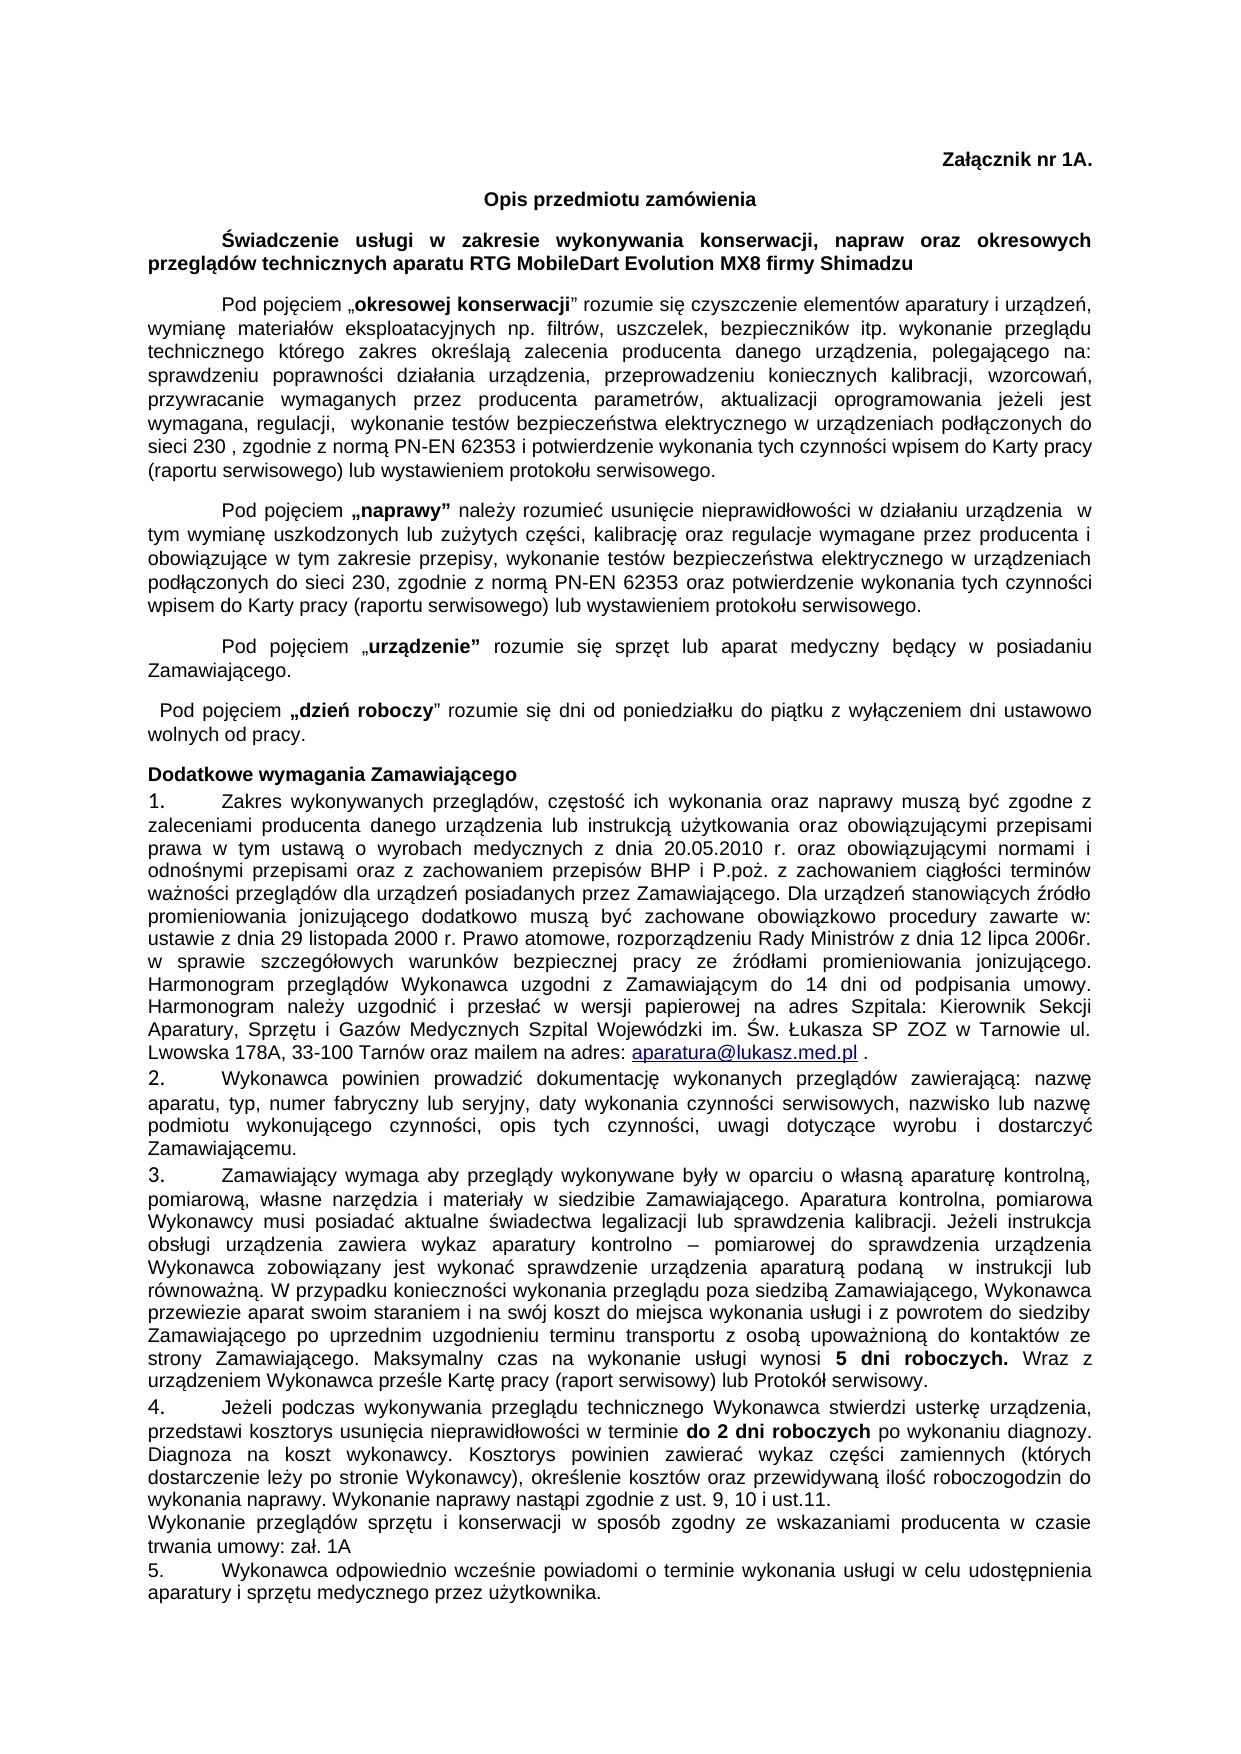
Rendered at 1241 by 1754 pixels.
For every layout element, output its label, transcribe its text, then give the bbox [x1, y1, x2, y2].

text Wykonanie przeglądów sprzętu i konserwacji w sposób zgodny ze wskazaniami producenta w czasie trwania umowy: zał. 1A [148, 1511, 1093, 1557]
text Pod pojęciem „urządzenie” rozumie się sprzęt lub aparat medyczny będący w posiadaniu Zamawiającego. [148, 635, 1093, 681]
list Wykonawca odpowiednio wcześnie powiadomi o terminie wykonania usługi w celu udostępnienia aparatury i sprzętu medycznego przez użytkownika. [148, 1558, 1093, 1604]
text Pod pojęciem „naprawy” należy rozumieć usunięcie nieprawidłowości w działaniu urządzenia w tym wymianę uszkodzonych lub zużytych części, kalibrację oraz regulacje wymagane przez producenta i obowiązujące w tym zakresie przepisy, wykonanie testów bezpieczeństwa elektrycznego w urządzeniach podłączonych do sieci 230, zgodnie z normą PN-EN 62353 oraz potwierdzenie wykonania tych czynności wpisem do Karty pracy (raportu serwisowego) lub wystawieniem protokołu serwisowego. [148, 499, 1093, 617]
list Zamawiający wymaga aby przeglądy wykonywane były w oparciu o własną aparaturę kontrolną, pomiarową, własne narzędzia i materiały w siedzibie Zamawiającego. Aparatura kontrolna, pomiarowa Wykonawcy musi posiadać aktualne świadectwa legalizacji lub sprawdzenia kalibracji. Jeżeli instrukcja obsługi urządzenia zawiera wykaz aparatury kontrolno – pomiarowej do sprawdzenia urządzenia Wykonawca zobowiązany jest wykonać sprawdzenie urządzenia aparaturą podaną w instrukcji lub równoważną. W przypadku konieczności wykonania przeglądu poza siedzibą Zamawiającego, Wykonawca przewiezie aparat swoim staraniem i na swój koszt do miejsca wykonania usługi i z powrotem do siedziby Zamawiającego po uprzednim uzgodnieniu terminu transportu z osobą upoważnioną do kontaktów ze strony Zamawiającego. Maksymalny czas na wykonanie usługi wynosi 5 dni roboczych. Wraz z urządzeniem Wykonawca prześle Kartę pracy (raport serwisowy) lub Protokół serwisowy. [148, 1160, 1093, 1392]
text Dodatkowe wymagania Zamawiającego [148, 763, 1093, 786]
list Zakres wykonywanych przeglądów, częstość ich wykonania oraz naprawy muszą być zgodne z zaleceniami producenta danego urządzenia lub instrukcją użytkowania oraz obowiązującymi przepisami prawa w tym ustawą o wyrobach medycznych z dnia 20.05.2010 r. oraz obowiązującymi normami i odnośnymi przepisami oraz z zachowaniem przepisów BHP i P.poż. z zachowaniem ciągłości terminów ważności przeglądów dla urządzeń posiadanych przez Zamawiającego. Dla urządzeń stanowiących źródło promieniowania jonizującego dodatkowo muszą być zachowane obowiązkowo procedury zawarte w: ustawie z dnia 29 listopada 2000 r. Prawo atomowe, rozporządzeniu Rady Ministrów z dnia 12 lipca 2006r. w sprawie szczegółowych warunków bezpiecznej pracy ze źródłami promieniowania jonizującego. Harmonogram przeglądów Wykonawca uzgodni z Zamawiającym do 14 dni od podpisania umowy. Harmonogram należy uzgodnić i przesłać w wersji papierowej na adres Szpitala: Kierownik Sekcji Aparatury, Sprzętu i Gazów Medycznych Szpital Wojewódzki im. Św. Łukasza SP ZOZ w Tarnowie ul. Lwowska 178A, 33-100 Tarnów oraz mailem na adres: aparatura@lukasz.med.pl . [148, 786, 1093, 1063]
text Opis przedmiotu zamówienia [148, 188, 1093, 211]
text Świadczenie usługi w zakresie wykonywania konserwacji, napraw oraz okresowych przeglądów technicznych aparatu RTG MobileDart Evolution MX8 firmy Shimadzu [148, 228, 1093, 275]
text Pod pojęciem „okresowej konserwacji” rozumie się czyszczenie elementów aparatury i urządzeń, wymianę materiałów eksploatacyjnych np. filtrów, uszczelek, bezpieczników itp. wykonanie przeglądu technicznego którego zakres określają zalecenia producenta danego urządzenia, polegającego na: sprawdzeniu poprawności działania urządzenia, przeprowadzeniu koniecznych kalibracji, wzorcowań, przywracanie wymaganych przez producenta parametrów, aktualizacji oprogramowania jeżeli jest wymagana, regulacji, wykonanie testów bezpieczeństwa elektrycznego w urządzeniach podłączonych do sieci 230 , zgodnie z normą PN-EN 62353 i potwierdzenie wykonania tych czynności wpisem do Karty pracy (raportu serwisowego) lub wystawieniem protokołu serwisowego. [148, 293, 1093, 482]
text Pod pojęciem „dzień roboczy” rozumie się dni od poniedziałku do piątku z wyłączeniem dni ustawowo wolnych od pracy. [148, 699, 1093, 745]
text Załącznik nr 1A. [148, 148, 1093, 170]
list Jeżeli podczas wykonywania przeglądu technicznego Wykonawca stwierdzi usterkę urządzenia, przedstawi kosztorys usunięcia nieprawidłowości w terminie do 2 dni roboczych po wykonaniu diagnozy. Diagnoza na koszt wykonawcy. Kosztorys powinien zawierać wykaz części zamiennych (których dostarczenie leży po stronie Wykonawcy), określenie kosztów oraz przewidywaną ilość roboczogodzin do wykonania naprawy. Wykonanie naprawy nastąpi zgodnie z ust. 9, 10 i ust.11. [148, 1392, 1093, 1511]
list Wykonawca powinien prowadzić dokumentację wykonanych przeglądów zawierającą: nazwę aparatu, typ, numer fabryczny lub seryjny, daty wykonania czynności serwisowych, nazwisko lub nazwę podmiotu wykonującego czynności, opis tych czynności, uwagi dotyczące wyrobu i dostarczyć Zamawiającemu. [148, 1063, 1093, 1160]
